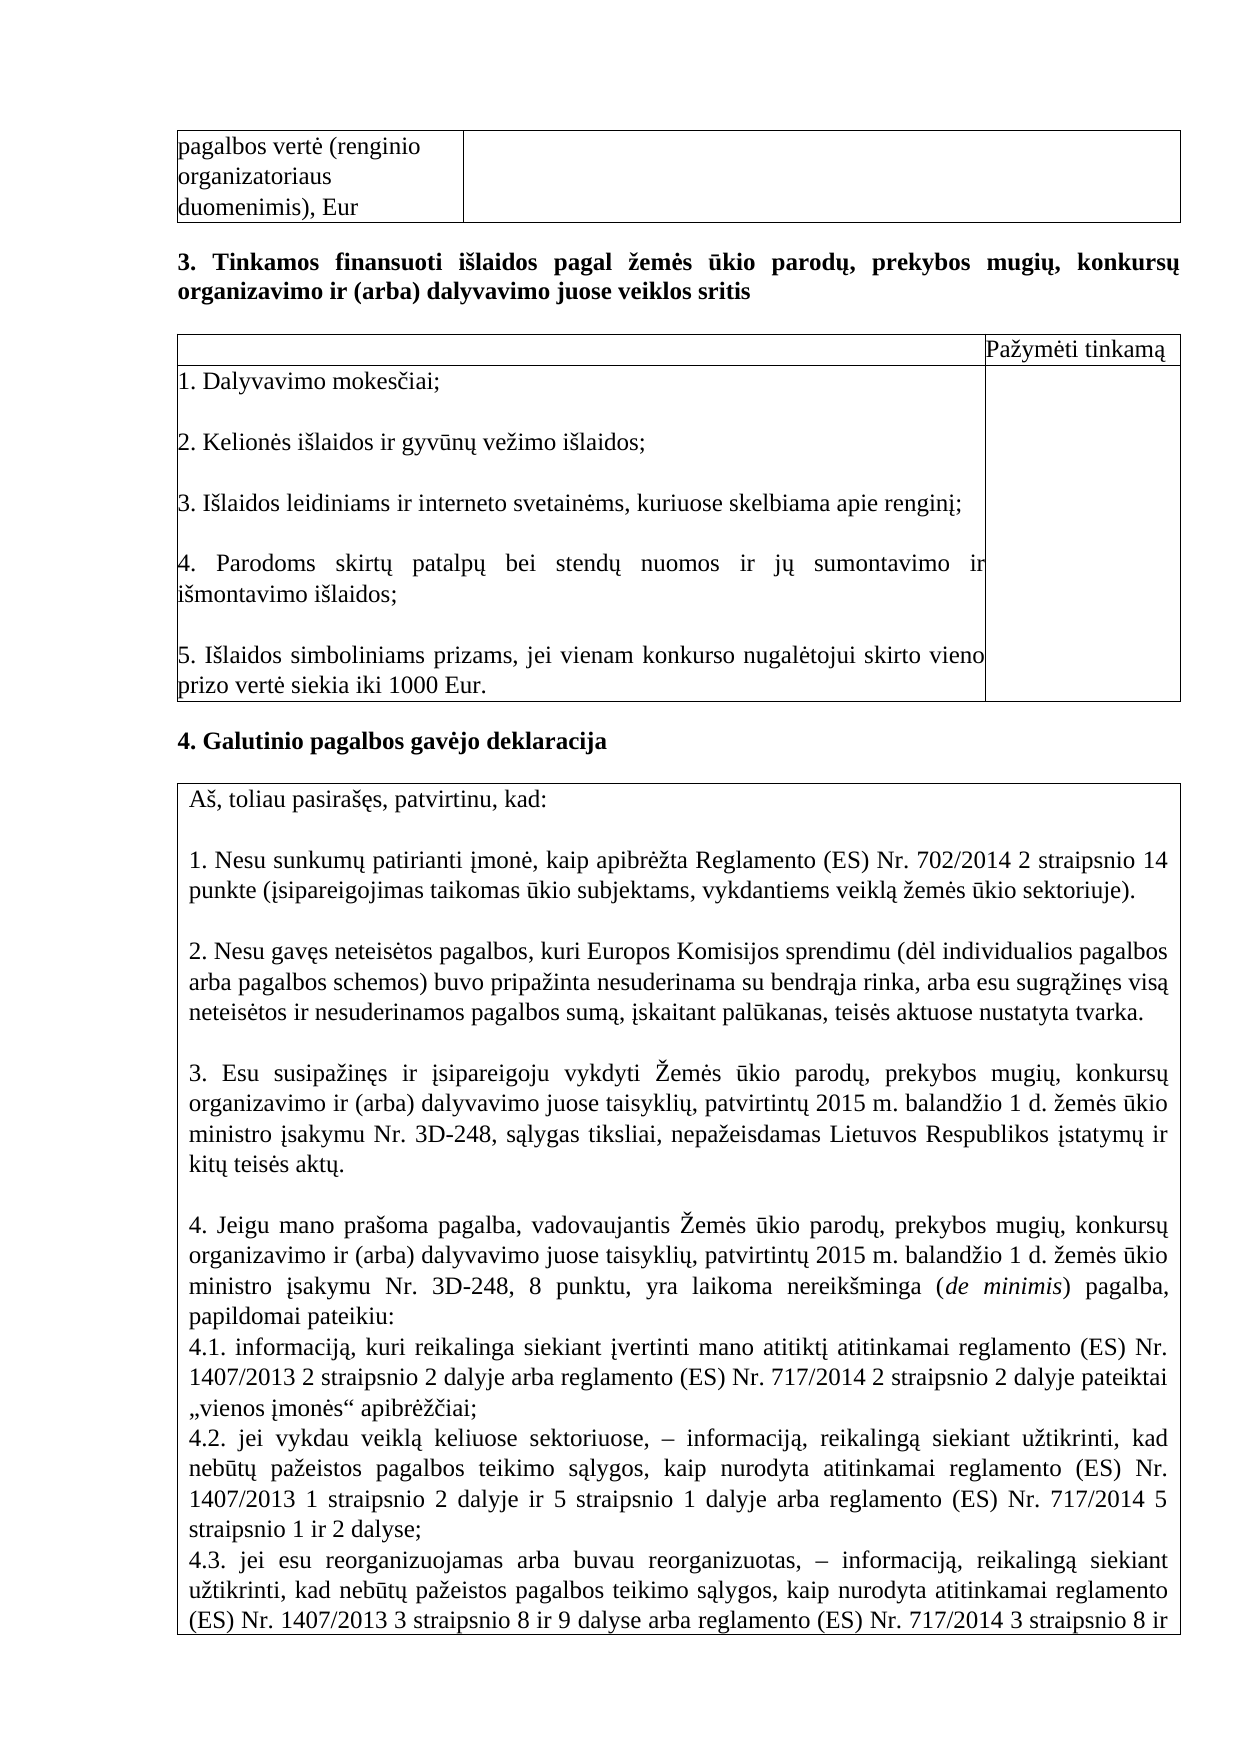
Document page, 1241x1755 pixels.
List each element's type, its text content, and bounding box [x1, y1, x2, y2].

table_header Pažymėti tinkamą [986, 335, 1180, 365]
table_cell [464, 131, 1180, 222]
table_header [178, 335, 985, 365]
table_header Aš, toliau pasirašęs, patvirtinu, kad: 1. Nesu sunkumų patirianti įmonė, kaip apibrėžta Reglamento (ES) Nr. 702/2014 2 straipsnio 14 punkte (įsipareigojimas taikomas ūkio subjektams, vykdantiems veiklą žemės ūkio sektoriuje). 2. Nesu gavęs neteisėtos pagalbos, kuri Europos Komisijos sprendimu (dėl individualios pagalbos arba pagalbos schemos) buvo pripažinta nesuderinama su bendrąja rinka, arba esu sugrąžinęs visą neteisėtos ir nesuderinamos pagalbos sumą, įskaitant palūkanas, teisės aktuose nustatyta tvarka. 3. Esu susipažinęs ir įsipareigoju vykdyti Žemės ūkio parodų, prekybos mugių, konkursų organizavimo ir (arba) dalyvavimo juose taisyklių, patvirtintų 2015 m. balandžio 1 d. žemės ūkio ministro įsakymu Nr. 3D-248, sąlygas tiksliai, nepažeisdamas Lietuvos Respublikos įstatymų ir kitų teisės aktų. 4. Jeigu mano prašoma pagalba, vadovaujantis Žemės ūkio parodų, prekybos mugių, konkursų organizavimo ir (arba) dalyvavimo juose taisyklių, patvirtintų 2015 m. balandžio 1 d. žemės ūkio ministro įsakymu Nr. 3D-248, 8 punktu, yra laikoma nereikšminga (de minimis) pagalba, papildomai pateikiu: 4.1. informaciją, kuri reikalinga siekiant įvertinti mano atitiktį atitinkamai reglamento (ES) Nr. 1407/2013 2 straipsnio 2 dalyje arba reglamento (ES) Nr. 717/2014 2 straipsnio 2 dalyje pateiktai „vienos įmonės“ apibrėžčiai; 4.2. jei vykdau veiklą keliuose sektoriuose, – informaciją, reikalingą siekiant užtikrinti, kad nebūtų pažeistos pagalbos teikimo sąlygos, kaip nurodyta atitinkamai reglamento (ES) Nr. 1407/2013 1 straipsnio 2 dalyje ir 5 straipsnio 1 dalyje arba reglamento (ES) Nr. 717/2014 5 straipsnio 1 ir 2 dalyse; 4.3. jei esu reorganizuojamas arba buvau reorganizuotas, – informaciją, reikalingą siekiant užtikrinti, kad nebūtų pažeistos pagalbos teikimo sąlygos, kaip nurodyta atitinkamai reglamento (ES) Nr. 1407/2013 3 straipsnio 8 ir 9 dalyse arba reglamento (ES) Nr. 717/2014 3 straipsnio 8 ir [178, 784, 1180, 1634]
table_cell pagalbos vertė (renginio organizatoriaus duomenimis), Eur [178, 131, 463, 222]
text 4. Galutinio pagalbos gavėjo deklaracija [177, 726, 1181, 754]
text 3. Tinkamos finansuoti išlaidos pagal žemės ūkio parodų, prekybos mugių, konkursų organizavimo ir (arba) dalyvavimo juose veiklos sritis [177, 247, 1181, 305]
table_cell [986, 366, 1180, 701]
table_cell 1. Dalyvavimo mokesčiai; 2. Kelionės išlaidos ir gyvūnų vežimo išlaidos; 3. Išlaidos leidiniams ir interneto svetainėms, kuriuose skelbiama apie renginį; 4. Parodoms skirtų patalpų bei stendų nuomos ir jų sumontavimo ir išmontavimo išlaidos; 5. Išlaidos simboliniams prizams, jei vienam konkurso nugalėtojui skirto vieno prizo vertė siekia iki 1000 Eur. [178, 366, 985, 701]
